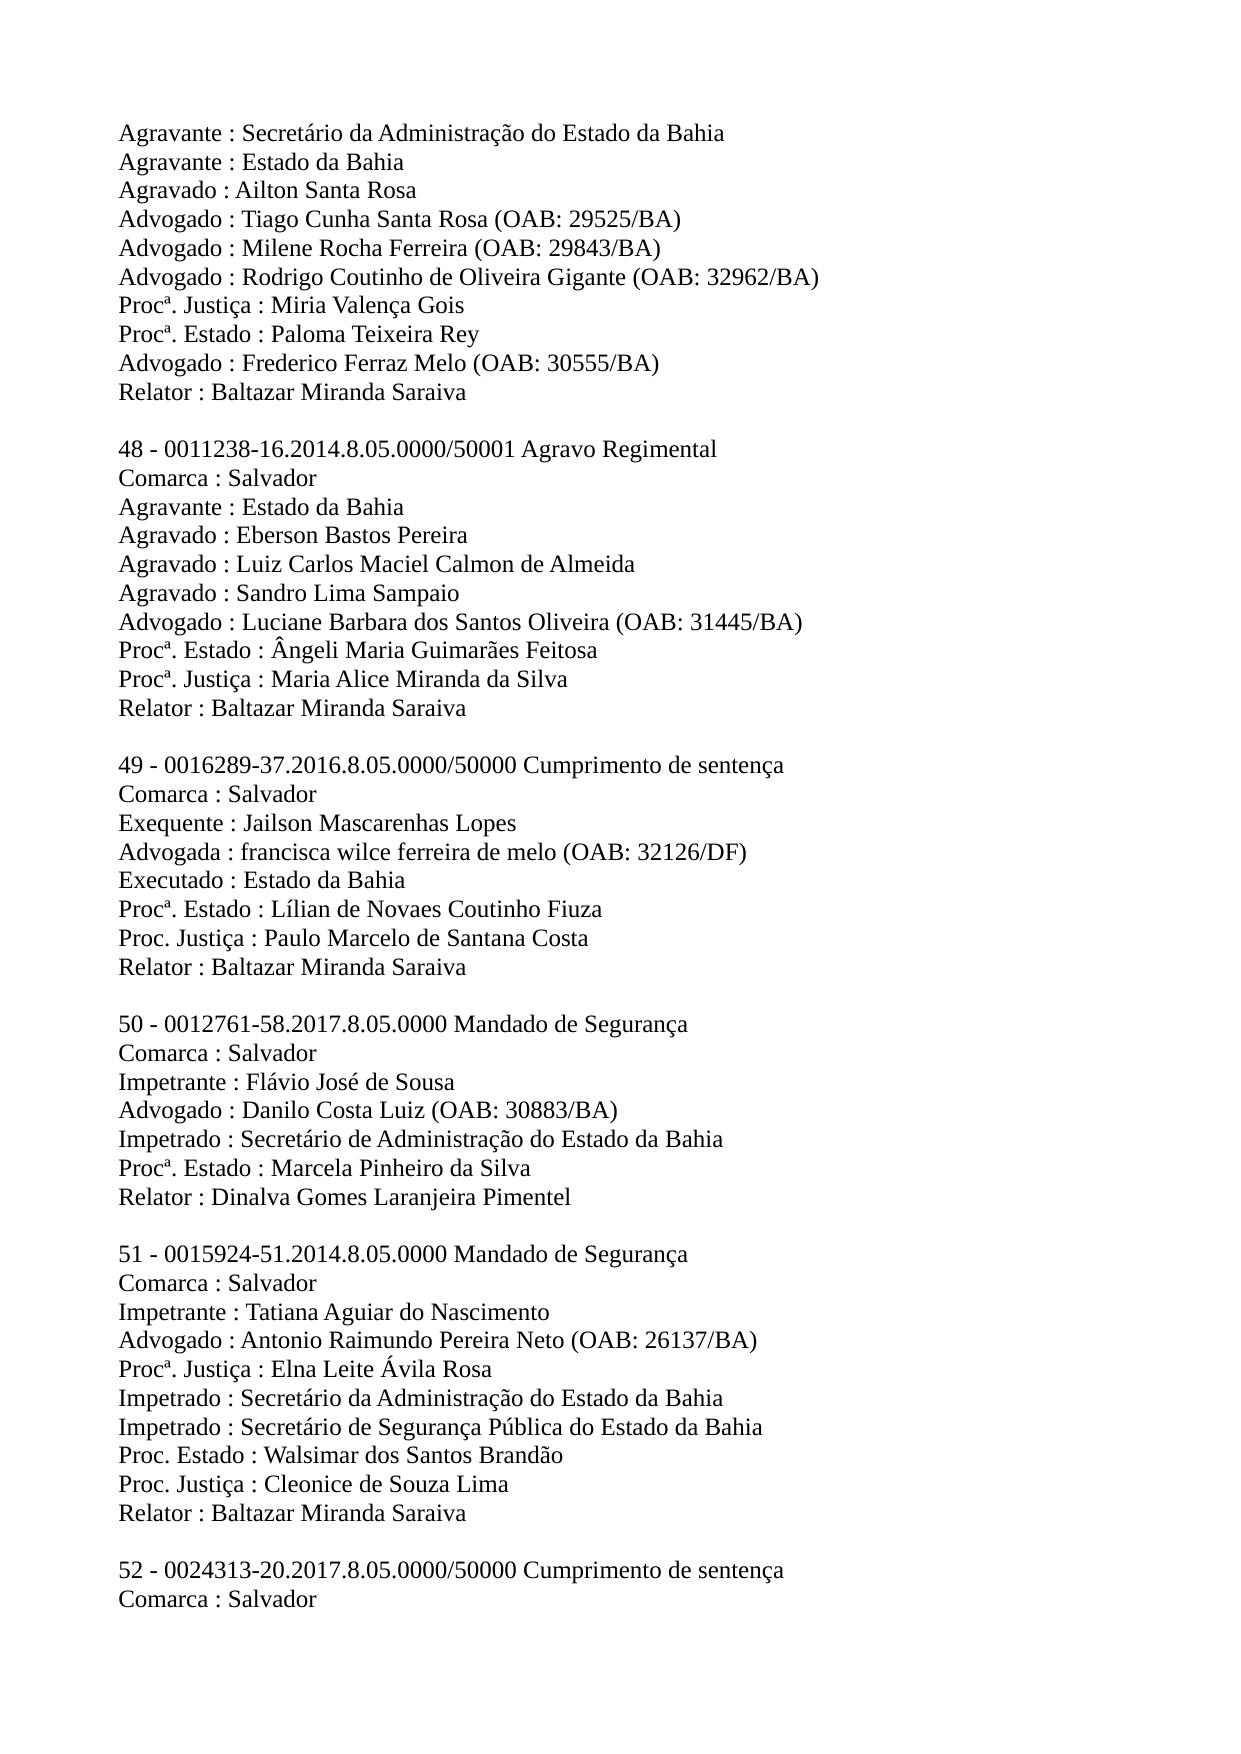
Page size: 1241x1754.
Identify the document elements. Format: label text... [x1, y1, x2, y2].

text Comarca : Salvador [118, 1584, 1122, 1613]
text 50 - 0012761-58.2017.8.05.0000 Mandado de Segurança [118, 1009, 1122, 1038]
text Impetrante : Flávio José de Sousa Advogado : Danilo Costa Luiz (OAB: 30883/BA) Impetrado : Secretário de Administração do Estado da Bahia Procª. Estado : Marcela Pinheiro da Silva Relator : Dinalva Gomes Laranjeira Pimentel [118, 1067, 1122, 1211]
text Comarca : Salvador [118, 1268, 1122, 1297]
text 48 - 0011238-16.2014.8.05.0000/50001 Agravo Regimental [118, 434, 1122, 463]
text 52 - 0024313-20.2017.8.05.0000/50000 Cumprimento de sentença [118, 1556, 1122, 1584]
text Agravante : Secretário da Administração do Estado da Bahia Agravante : Estado da Bahia Agravado : Ailton Santa Rosa Advogado : Tiago Cunha Santa Rosa (OAB: 29525/BA) Advogado : Milene Rocha Ferreira (OAB: 29843/BA) Advogado : Rodrigo Coutinho de Oliveira Gigante (OAB: 32962/BA) Procª. Justiça : Miria Valença Gois Procª. Estado : Paloma Teixeira Rey Advogado : Frederico Ferraz Melo (OAB: 30555/BA) Relator : Baltazar Miranda Saraiva [118, 118, 1122, 406]
text 51 - 0015924-51.2014.8.05.0000 Mandado de Segurança [118, 1239, 1122, 1268]
text Impetrante : Tatiana Aguiar do Nascimento Advogado : Antonio Raimundo Pereira Neto (OAB: 26137/BA) Procª. Justiça : Elna Leite Ávila Rosa Impetrado : Secretário da Administração do Estado da Bahia Impetrado : Secretário de Segurança Pública do Estado da Bahia Proc. Estado : Walsimar dos Santos Brandão Proc. Justiça : Cleonice de Souza Lima Relator : Baltazar Miranda Saraiva [118, 1297, 1122, 1527]
text Comarca : Salvador [118, 779, 1122, 808]
text 49 - 0016289-37.2016.8.05.0000/50000 Cumprimento de sentença [118, 751, 1122, 779]
text Comarca : Salvador [118, 1038, 1122, 1067]
text Agravante : Estado da Bahia Agravado : Eberson Bastos Pereira Agravado : Luiz Carlos Maciel Calmon de Almeida Agravado : Sandro Lima Sampaio Advogado : Luciane Barbara dos Santos Oliveira (OAB: 31445/BA) Procª. Estado : Ângeli Maria Guimarães Feitosa Procª. Justiça : Maria Alice Miranda da Silva Relator : Baltazar Miranda Saraiva [118, 492, 1122, 722]
text Comarca : Salvador [118, 463, 1122, 492]
text Exequente : Jailson Mascarenhas Lopes Advogada : francisca wilce ferreira de melo (OAB: 32126/DF) Executado : Estado da Bahia Procª. Estado : Lílian de Novaes Coutinho Fiuza Proc. Justiça : Paulo Marcelo de Santana Costa Relator : Baltazar Miranda Saraiva [118, 808, 1122, 981]
